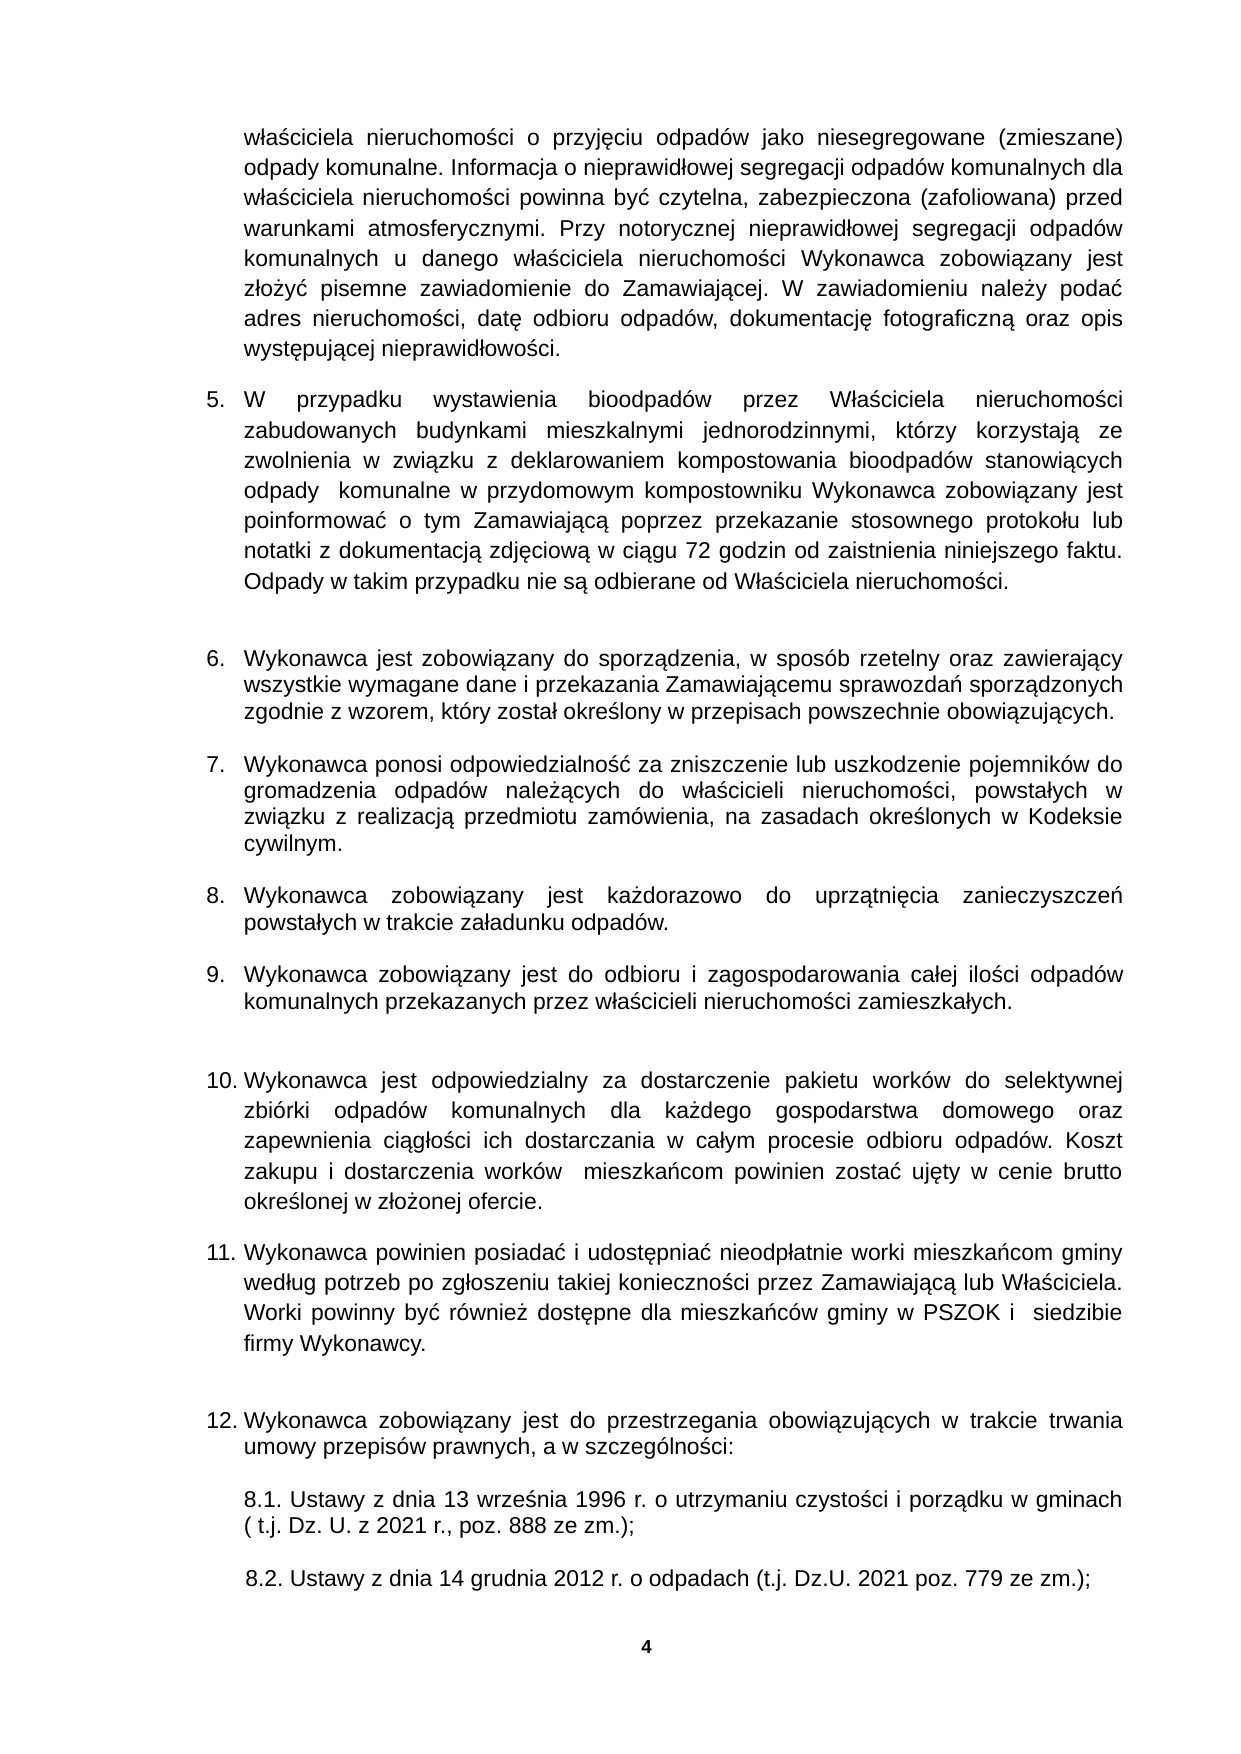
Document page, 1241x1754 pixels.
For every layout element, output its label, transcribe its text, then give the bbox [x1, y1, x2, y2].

text 8.2. Ustawy z dnia 14 grudnia 2012 r. o odpadach (t.j. Dz.U. 2021 poz. 779 ze zm.); [169, 1565, 1123, 1591]
text 8.1. Ustawy z dnia 13 września 1996 r. o utrzymaniu czystości i porządku w gminach ( t.j. Dz. U. z 2021 r., poz. 888 ze zm.); [244, 1486, 1123, 1539]
list właściciela nieruchomości o przyjęciu odpadów jako niesegregowane (zmieszane) odpady komunalne. Informacja o nieprawidłowej segregacji odpadów komunalnych dla właściciela nieruchomości powinna być czytelna, zabezpieczona (zafoliowana) przed warunkami atmosferycznymi. Przy notorycznej nieprawidłowej segregacji odpadów komunalnych u danego właściciela nieruchomości Wykonawca zobowiązany jest złożyć pisemne zawiadomienie do Zamawiającej. W zawiadomieniu należy podać adres nieruchomości, datę odbioru odpadów, dokumentację fotograficzną oraz opis występującej nieprawidłowości. [206, 124, 1123, 362]
list W przypadku wystawienia bioodpadów przez Właściciela nieruchomości zabudowanych budynkami mieszkalnymi jednorodzinnymi, którzy korzystają ze zwolnienia w związku z deklarowaniem kompostowania bioodpadów stanowiących odpady komunalne w przydomowym kompostowniku Wykonawca zobowiązany jest poinformować o tym Zamawiającą poprzez przekazanie stosownego protokołu lub notatki z dokumentacją zdjęciową w ciągu 72 godzin od zaistnienia niniejszego faktu. Odpady w takim przypadku nie są odbierane od Właściciela nieruchomości. [206, 386, 1123, 594]
list Wykonawca zobowiązany jest do odbioru i zagospodarowania całej ilości odpadów komunalnych przekazanych przez właścicieli nieruchomości zamieszkałych. [206, 961, 1123, 1014]
list Wykonawca zobowiązany jest do przestrzegania obowiązujących w trakcie trwania umowy przepisów prawnych, a w szczególności: [206, 1407, 1123, 1460]
list Wykonawca jest odpowiedzialny za dostarczenie pakietu worków do selektywnej zbiórki odpadów komunalnych dla każdego gospodarstwa domowego oraz zapewnienia ciągłości ich dostarczania w całym procesie odbioru odpadów. Koszt zakupu i dostarczenia worków mieszkańcom powinien zostać ujęty w cenie brutto określonej w złożonej ofercie. [206, 1067, 1123, 1214]
list Wykonawca zobowiązany jest każdorazowo do uprzątnięcia zanieczyszczeń powstałych w trakcie załadunku odpadów. [206, 882, 1123, 935]
list Wykonawca powinien posiadać i udostępniać nieodpłatnie worki mieszkańcom gminy według potrzeb po zgłoszeniu takiej konieczności przez Zamawiającą lub Właściciela. Worki powinny być również dostępne dla mieszkańców gminy w PSZOK i siedzibie firmy Wykonawcy. [206, 1239, 1123, 1356]
list Wykonawca jest zobowiązany do sporządzenia, w sposób rzetelny oraz zawierający wszystkie wymagane dane i przekazania Zamawiającemu sprawozdań sporządzonych zgodnie z wzorem, który został określony w przepisach powszechnie obowiązujących. [206, 645, 1123, 724]
list Wykonawca ponosi odpowiedzialność za zniszczenie lub uszkodzenie pojemników do gromadzenia odpadów należących do właścicieli nieruchomości, powstałych w związku z realizacją przedmiotu zamówienia, na zasadach określonych w Kodeksie cywilnym. [206, 751, 1123, 856]
